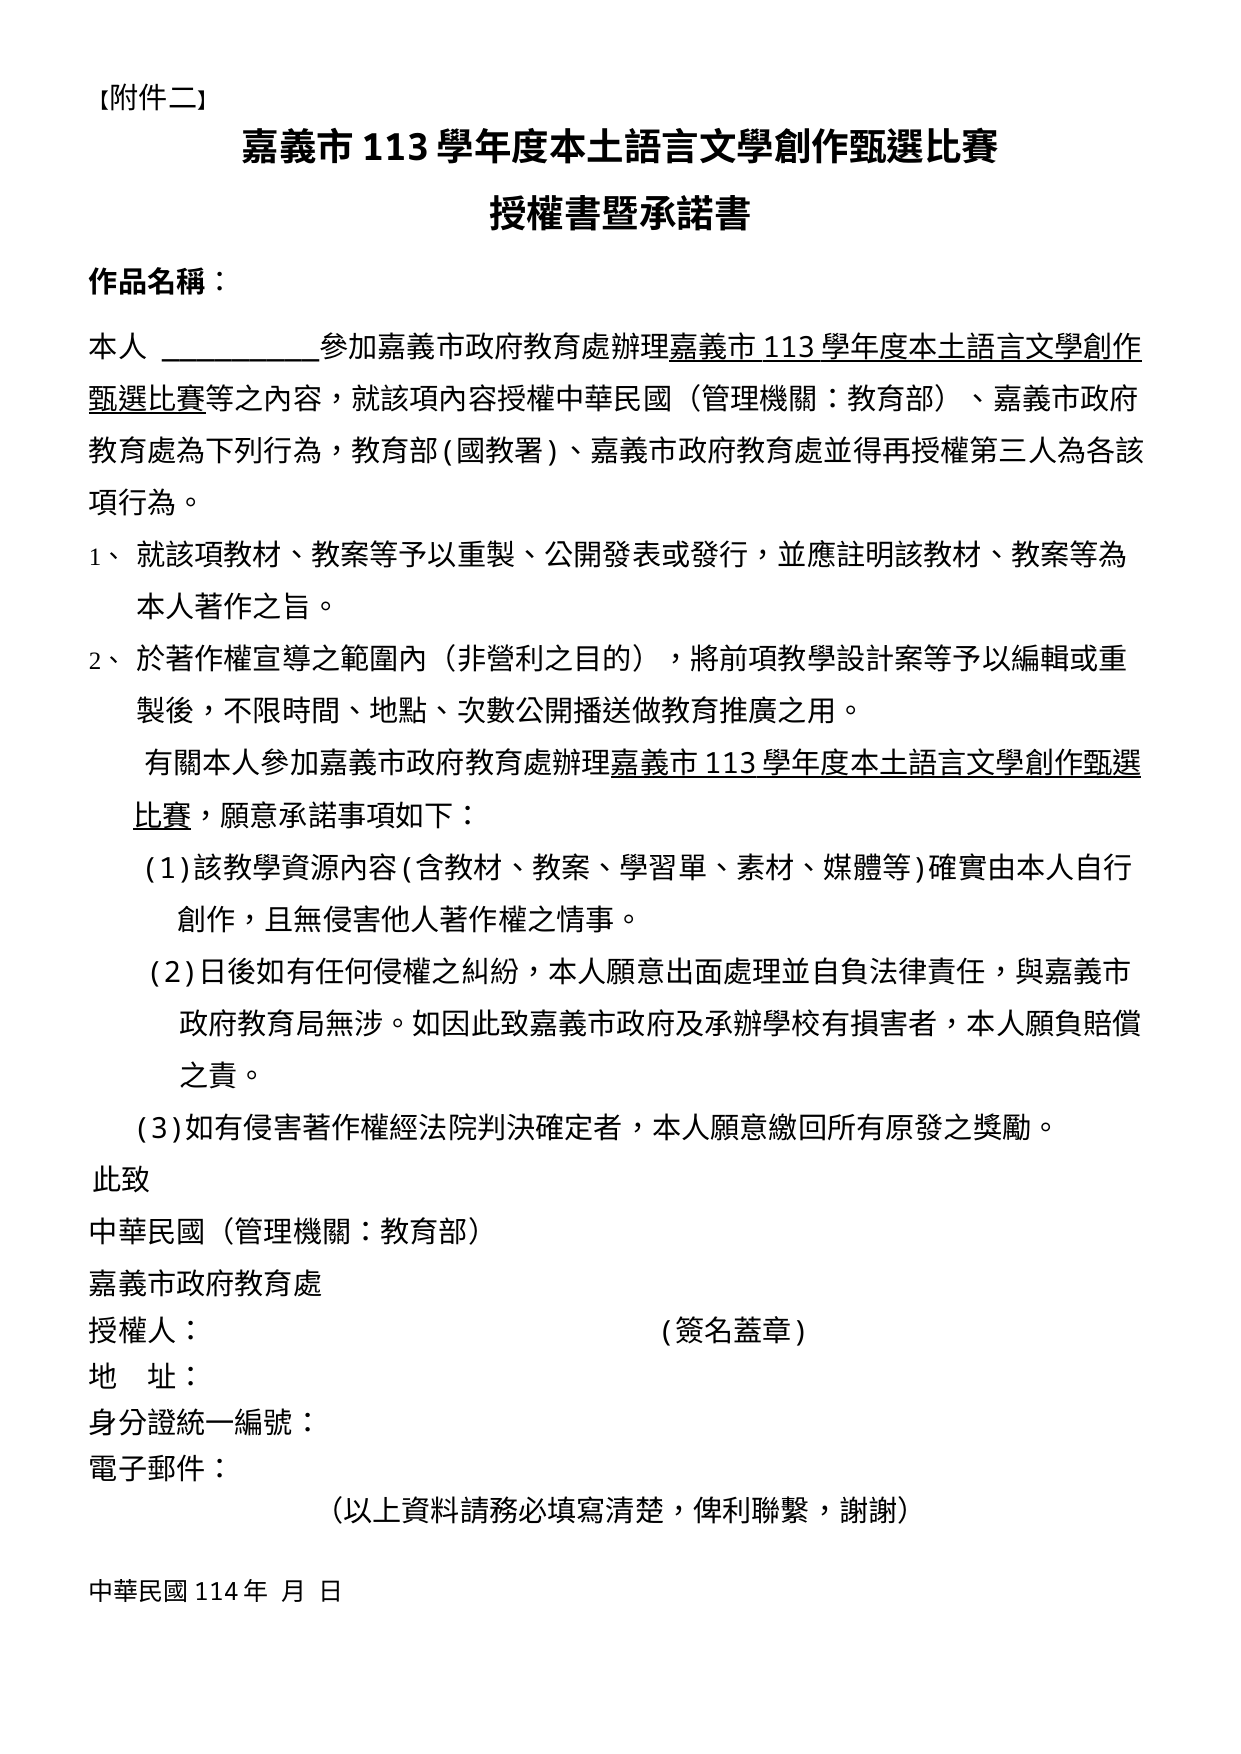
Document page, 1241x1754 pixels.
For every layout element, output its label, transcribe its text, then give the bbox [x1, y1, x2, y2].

text 身分證統一編號： [89, 1397, 1152, 1443]
text 電子郵件： [89, 1443, 1152, 1488]
list 就該項教材、教案等予以重製、公開發表或發行，並應註明該教材、教案等為本人著作之旨。 [89, 524, 1152, 628]
text 有關本人參加嘉義市政府教育處辦理嘉義市113學年度本土語言文學創作甄選比賽，願意承諾事項如下： [74, 732, 1152, 836]
text (3)如有侵害著作權經法院判決確定者，本人願意繳回所有原發之獎勵。 [89, 1097, 1152, 1149]
text 中華民國（管理機關：教育部） [89, 1201, 1152, 1253]
text 嘉義市政府教育處 [89, 1253, 1152, 1305]
text (2)日後如有任何侵權之糾紛，本人願意出面處理並自負法律責任，與嘉義市政府教育局無涉。如因此致嘉義市政府及承辦學校有損害者，本人願負賠償之責。 [76, 941, 1152, 1097]
text 地 址： [89, 1351, 1152, 1397]
text 本人 _________參加嘉義市政府教育處辦理嘉義市113學年度本土語言文學創作甄選比賽等之內容，就該項內容授權中華民國（管理機關：教育部）、嘉義市政府教育處為下列行為，教育部(國教署)、嘉義市政府教育處並得再授權第三人為各該項行為。 [89, 316, 1152, 524]
text （以上資料請務必填寫清楚，俾利聯繫，謝謝） [89, 1488, 1152, 1530]
text 【附件二】 [89, 75, 1152, 117]
list 於著作權宣導之範圍內（非營利之目的），將前項教學設計案等予以編輯或重製後，不限時間、地點、次數公開播送做教育推廣之用。 [89, 628, 1152, 732]
text 中華民國114年 月 日 [89, 1572, 1152, 1608]
text (1)該教學資源內容(含教材、教案、學習單、素材、媒體等)確實由本人自行創作，且無侵害他人著作權之情事。 [89, 836, 1152, 941]
text 此致 [77, 1149, 1152, 1201]
text 嘉義市113學年度本土語言文學創作甄選比賽 [89, 117, 1152, 172]
text 授權人： (簽名蓋章) [89, 1305, 1152, 1351]
text 授權書暨承諾書 [89, 184, 1152, 238]
text 作品名稱： [89, 251, 1152, 303]
